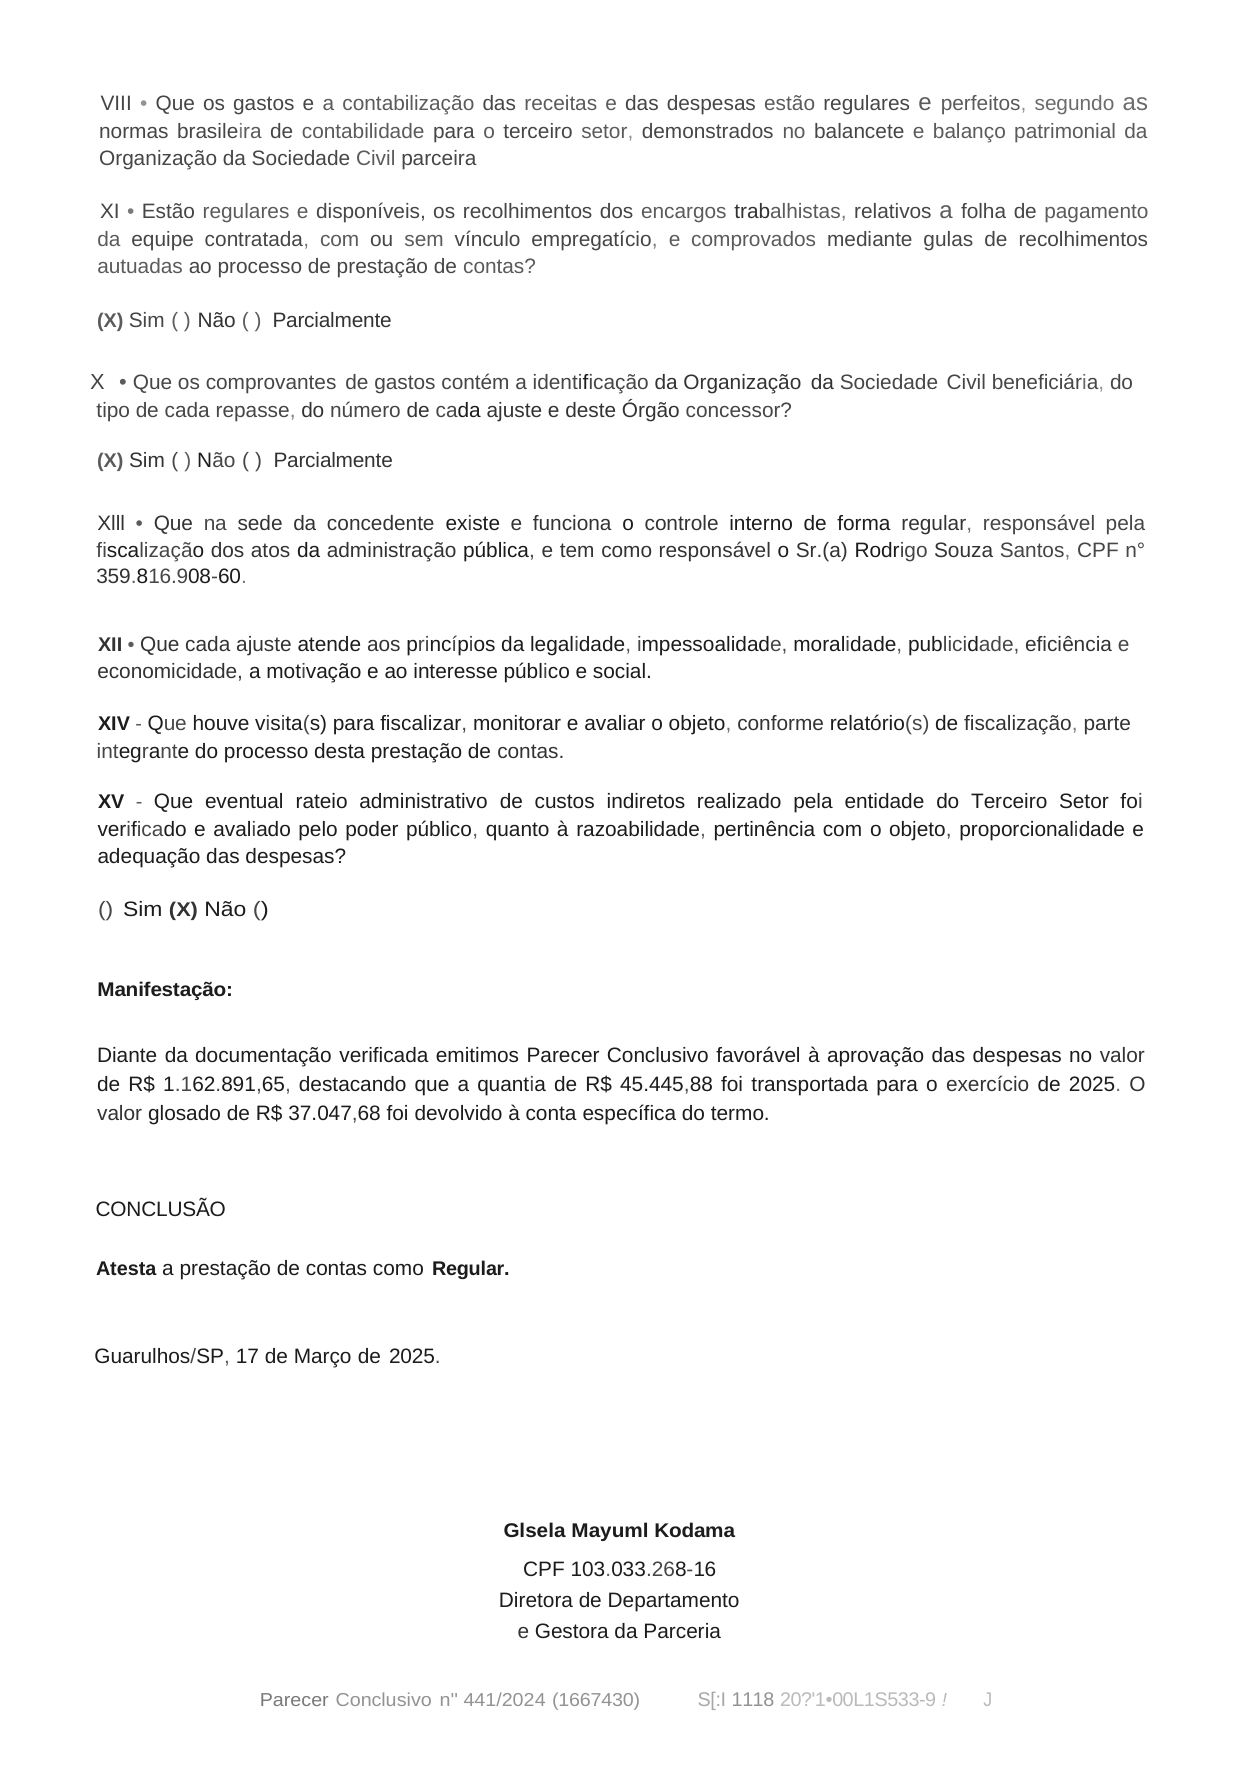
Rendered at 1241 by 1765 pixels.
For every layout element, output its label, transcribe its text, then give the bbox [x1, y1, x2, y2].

text VIII • Que os gastos e a contabilização das receitas e das despesas estão regulares e perfeitos, segundo as normas brasileira de contabilidade para o terceiro setor, demonstrados no balancete e balanço patrimonial da Organização da Sociedade Civil parceira [99, 88, 1148, 170]
text XV - Que eventual rateio administrativo de custos indiretos realizado pela entidade do Terceiro Setor foi verificado e avaliado pelo poder público, quanto à razoabilidade, pertinência com o objeto, proporcionalidade e adequação das despesas? [97, 789, 1144, 868]
text Manifestação: [97, 977, 239, 1000]
text Parecer Conclusivo n'' 441/2024 (1667430) [259, 1688, 648, 1710]
text S[:I 1118 20?'1•00L1S533-9 ! PO [697, 1687, 974, 1712]
text Diante da documentação verificada emitimos Parecer Conclusivo favorável à aprovação das despesas no valor de R$ 1.162.891,65, destacando que a quantia de R$ 45.445,88 foi transportada para o exercício de 2025. O valor glosado de R$ 37.047,68 foi devolvido à conta específica do termo. [97, 1043, 1146, 1124]
text Xlll • Que na sede da concedente existe e funciona o controle interno de forma regular, responsável pela fiscalização dos atos da administração pública, e tem como responsável o Sr.(a) Rodrigo Souza Santos, CPF n° 359.816.908-60. [96, 511, 1145, 588]
text CPF 103.033.268-16 [491, 1557, 748, 1581]
text XI • Estão regulares e disponíveis, os recolhimentos dos encargos trabalhistas, relativos a folha de pagamento da equipe contratada, com ou sem vínculo empregatício, e comprovados mediante gulas de recolhimentos autuadas ao processo de prestação de contas? [97, 196, 1148, 278]
text Atesta a prestação de contas como Regular. [96, 1256, 513, 1280]
text J [983, 1687, 993, 1710]
text (X) Sim ( ) Não ( ) Parcialmente [97, 448, 393, 472]
text (X) Sim ( ) Não ( ) Parcialmente [97, 308, 393, 332]
text Diretora de Departamento e Gestora da Parceria [491, 1581, 747, 1643]
text () Sim (X) Não () Parcialmente [98, 897, 394, 923]
text Glsela Mayuml Kodama [491, 1518, 748, 1541]
text XII • Que cada ajuste atende aos princípios da legalidade, impessoalidade, moralidade, publicidade, eficiência e economicidade, a motivação e ao interesse público e social. [97, 631, 1143, 683]
text Guarulhos/SP, 17 de Março de 2025. [94, 1344, 442, 1368]
text CONCLUSÃO [95, 1196, 229, 1220]
text XIV - Que houve visita(s) para fiscalizar, monitorar e avaliar o objeto, conforme relatório(s) de fiscalização, parte integrante do processo desta prestação de contas. [96, 711, 1144, 762]
text X • Que os comprovantes de gastos contém a identificação da Organização da Sociedade Civil beneficiária, do tipo de cada repasse, do número de cada ajuste e deste Órgão concessor? [90, 369, 1148, 422]
